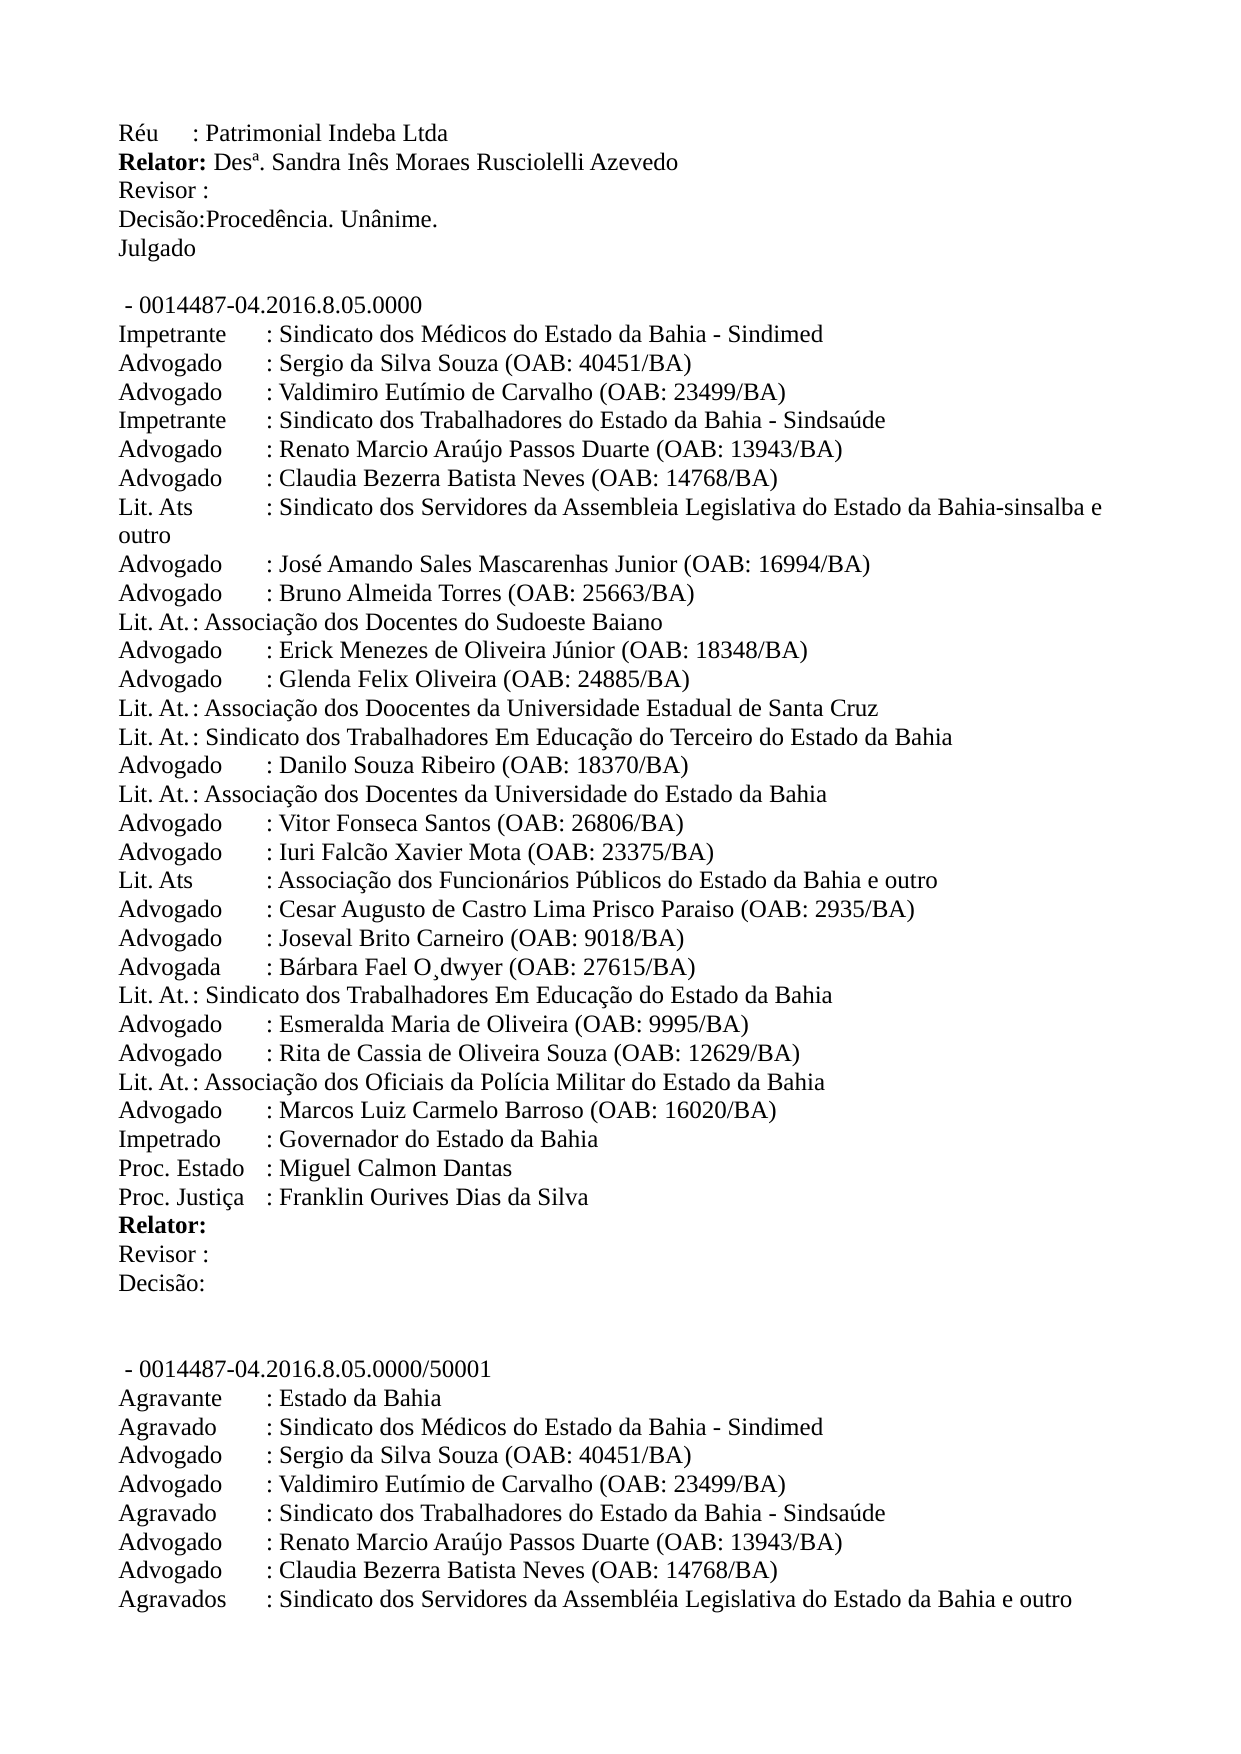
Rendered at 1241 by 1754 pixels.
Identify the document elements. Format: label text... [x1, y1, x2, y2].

text Revisor : [118, 1239, 1122, 1268]
text Agravante : Estado da Bahia Agravado : Sindicato dos Médicos do Estado da Bahia - Sindimed Advogado : Sergio da Silva Souza (OAB: 40451/BA) Advogado : Valdimiro Eutímio de Carvalho (OAB: 23499/BA) Agravado : Sindicato dos Trabalhadores do Estado da Bahia - Sindsaúde Advogado : Renato Marcio Araújo Passos Duarte (OAB: 13943/BA) Advogado : Claudia Bezerra Batista Neves (OAB: 14768/BA) Agravados : Sindicato dos Servidores da Assembléia Legislativa do Estado da Bahia e outro [118, 1383, 1122, 1613]
text - 0014487-04.2016.8.05.0000 [118, 291, 1122, 319]
text Decisão:Procedência. Unânime. [118, 204, 1122, 233]
text Julgado [118, 233, 1122, 262]
text Réu : Patrimonial Indeba Ltda Relator: Desª. Sandra Inês Moraes Rusciolelli Azevedo [118, 118, 1122, 176]
text Impetrante : Sindicato dos Médicos do Estado da Bahia - Sindimed Advogado : Sergio da Silva Souza (OAB: 40451/BA) Advogado : Valdimiro Eutímio de Carvalho (OAB: 23499/BA) Impetrante : Sindicato dos Trabalhadores do Estado da Bahia - Sindsaúde Advogado : Renato Marcio Araújo Passos Duarte (OAB: 13943/BA) Advogado : Claudia Bezerra Batista Neves (OAB: 14768/BA) Lit. Ats : Sindicato dos Servidores da Assembleia Legislativa do Estado da Bahia-sinsalba e outro Advogado : José Amando Sales Mascarenhas Junior (OAB: 16994/BA) Advogado : Bruno Almeida Torres (OAB: 25663/BA) Lit. At. : Associação dos Docentes do Sudoeste Baiano Advogado : Erick Menezes de Oliveira Júnior (OAB: 18348/BA) Advogado : Glenda Felix Oliveira (OAB: 24885/BA) Lit. At. : Associação dos Doocentes da Universidade Estadual de Santa Cruz Lit. At. : Sindicato dos Trabalhadores Em Educação do Terceiro do Estado da Bahia Advogado : Danilo Souza Ribeiro (OAB: 18370/BA) Lit. At. : Associação dos Docentes da Universidade do Estado da Bahia Advogado : Vitor Fonseca Santos (OAB: 26806/BA) Advogado : Iuri Falcão Xavier Mota (OAB: 23375/BA) Lit. Ats : Associação dos Funcionários Públicos do Estado da Bahia e outro Advogado : Cesar Augusto de Castro Lima Prisco Paraiso (OAB: 2935/BA) Advogado : Joseval Brito Carneiro (OAB: 9018/BA) Advogada : Bárbara Fael O¸dwyer (OAB: 27615/BA) Lit. At. : Sindicato dos Trabalhadores Em Educação do Estado da Bahia Advogado : Esmeralda Maria de Oliveira (OAB: 9995/BA) Advogado : Rita de Cassia de Oliveira Souza (OAB: 12629/BA) Lit. At. : Associação dos Oficiais da Polícia Militar do Estado da Bahia Advogado : Marcos Luiz Carmelo Barroso (OAB: 16020/BA) Impetrado : Governador do Estado da Bahia Proc. Estado : Miguel Calmon Dantas Proc. Justiça : Franklin Ourives Dias da Silva Relator: [118, 319, 1122, 1239]
text Decisão: [118, 1268, 1122, 1297]
text - 0014487-04.2016.8.05.0000/50001 [118, 1354, 1122, 1383]
text Revisor : [118, 176, 1122, 204]
